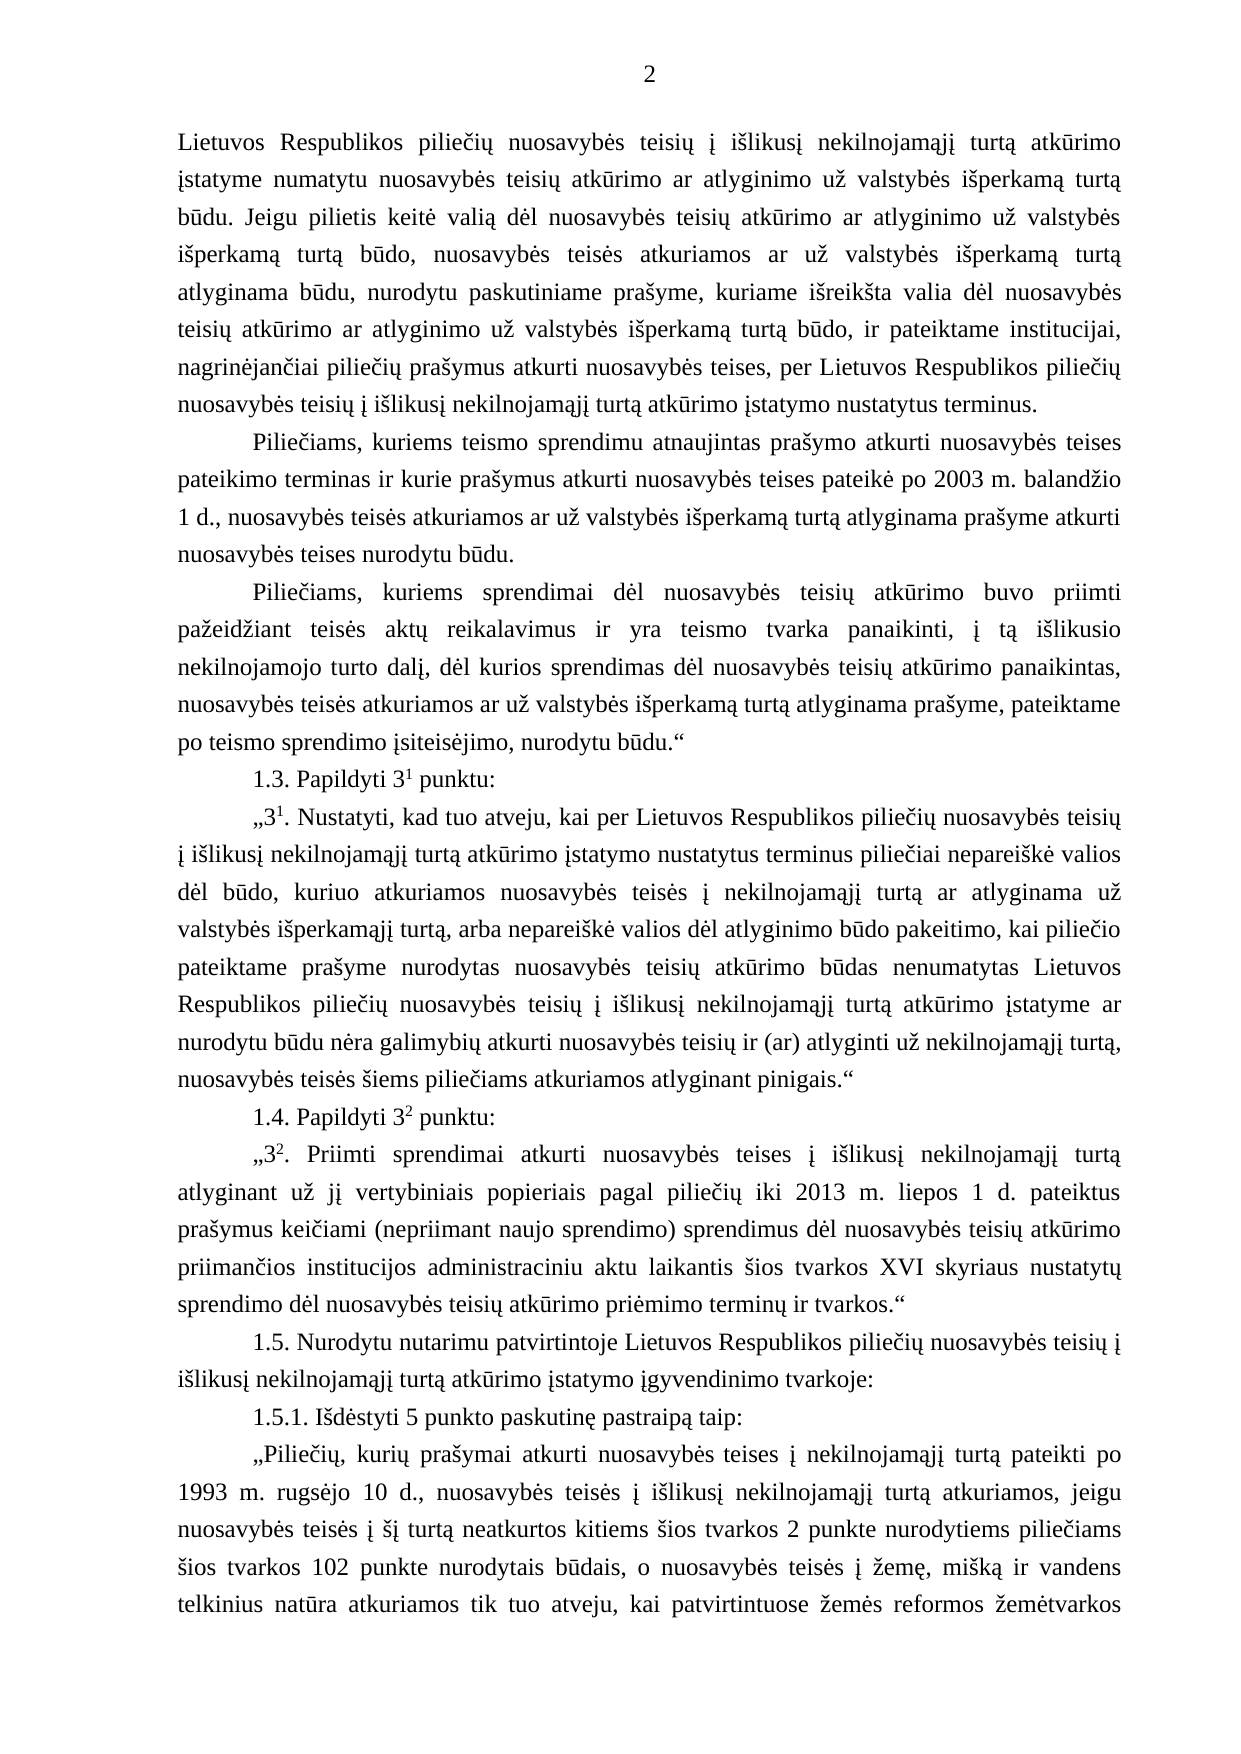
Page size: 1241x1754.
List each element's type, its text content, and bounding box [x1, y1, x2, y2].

text „32. Priimti sprendimai atkurti nuosavybės teises į išlikusį nekilnojamąjį turtą atlyginant už jį vertybiniais popieriais pagal piliečių iki 2013 m. liepos 1 d. pateiktus prašymus keičiami (nepriimant naujo sprendimo) sprendimus dėl nuosavybės teisių atkūrimo priimančios institucijos administraciniu aktu laikantis šios tvarkos XVI skyriaus nustatytų sprendimo dėl nuosavybės teisių atkūrimo priėmimo terminų ir tvarkos.“ [177, 1131, 1122, 1318]
text Piliečiams, kuriems teismo sprendimu atnaujintas prašymo atkurti nuosavybės teises pateikimo terminas ir kurie prašymus atkurti nuosavybės teises pateikė po 2003 m. balandžio 1 d., nuosavybės teisės atkuriamos ar už valstybės išperkamą turtą atlyginama prašyme atkurti nuosavybės teises nurodytu būdu. [177, 418, 1122, 568]
text Lietuvos Respublikos piliečių nuosavybės teisių į išlikusį nekilnojamąjį turtą atkūrimo įstatyme numatytu nuosavybės teisių atkūrimo ar atlyginimo už valstybės išperkamą turtą būdu. Jeigu pilietis keitė valią dėl nuosavybės teisių atkūrimo ar atlyginimo už valstybės išperkamą turtą būdo, nuosavybės teisės atkuriamos ar už valstybės išperkamą turtą atlyginama būdu, nurodytu paskutiniame prašyme, kuriame išreikšta valia dėl nuosavybės teisių atkūrimo ar atlyginimo už valstybės išperkamą turtą būdo, ir pateiktame institucijai, nagrinėjančiai piliečių prašymus atkurti nuosavybės teises, per Lietuvos Respublikos piliečių nuosavybės teisių į išlikusį nekilnojamąjį turtą atkūrimo įstatymo nustatytus terminus. [177, 118, 1122, 418]
text 1.5.1. Išdėstyti 5 punkto paskutinę pastraipą taip: [177, 1393, 1122, 1431]
text 1.4. Papildyti 32 punktu: [177, 1093, 1122, 1131]
text Piliečiams, kuriems sprendimai dėl nuosavybės teisių atkūrimo buvo priimti pažeidžiant teisės aktų reikalavimus ir yra teismo tvarka panaikinti, į tą išlikusio nekilnojamojo turto dalį, dėl kurios sprendimas dėl nuosavybės teisių atkūrimo panaikintas, nuosavybės teisės atkuriamos ar už valstybės išperkamą turtą atlyginama prašyme, pateiktame po teismo sprendimo įsiteisėjimo, nurodytu būdu.“ [177, 568, 1122, 756]
text 1.3. Papildyti 31 punktu: [177, 756, 1122, 793]
text 1.5. Nurodytu nutarimu patvirtintoje Lietuvos Respublikos piliečių nuosavybės teisių į išlikusį nekilnojamąjį turtą atkūrimo įstatymo įgyvendinimo tvarkoje: [177, 1318, 1122, 1393]
text „31. Nustatyti, kad tuo atveju, kai per Lietuvos Respublikos piliečių nuosavybės teisių į išlikusį nekilnojamąjį turtą atkūrimo įstatymo nustatytus terminus piliečiai nepareiškė valios dėl būdo, kuriuo atkuriamos nuosavybės teisės į nekilnojamąjį turtą ar atlyginama už valstybės išperkamąjį turtą, arba nepareiškė valios dėl atlyginimo būdo pakeitimo, kai piliečio pateiktame prašyme nurodytas nuosavybės teisių atkūrimo būdas nenumatytas Lietuvos Respublikos piliečių nuosavybės teisių į išlikusį nekilnojamąjį turtą atkūrimo įstatyme ar nurodytu būdu nėra galimybių atkurti nuosavybės teisių ir (ar) atlyginti už nekilnojamąjį turtą, nuosavybės teisės šiems piliečiams atkuriamos atlyginant pinigais.“ [177, 793, 1122, 1093]
text „Piliečių, kurių prašymai atkurti nuosavybės teises į nekilnojamąjį turtą pateikti po 1993 m. rugsėjo 10 d., nuosavybės teisės į išlikusį nekilnojamąjį turtą atkuriamos, jeigu nuosavybės teisės į šį turtą neatkurtos kitiems šios tvarkos 2 punkte nurodytiems piliečiams šios tvarkos 102 punkte nurodytais būdais, o nuosavybės teisės į žemę, mišką ir vandens telkinius natūra atkuriamos tik tuo atveju, kai patvirtintuose žemės reformos žemėtvarkos [177, 1431, 1122, 1618]
